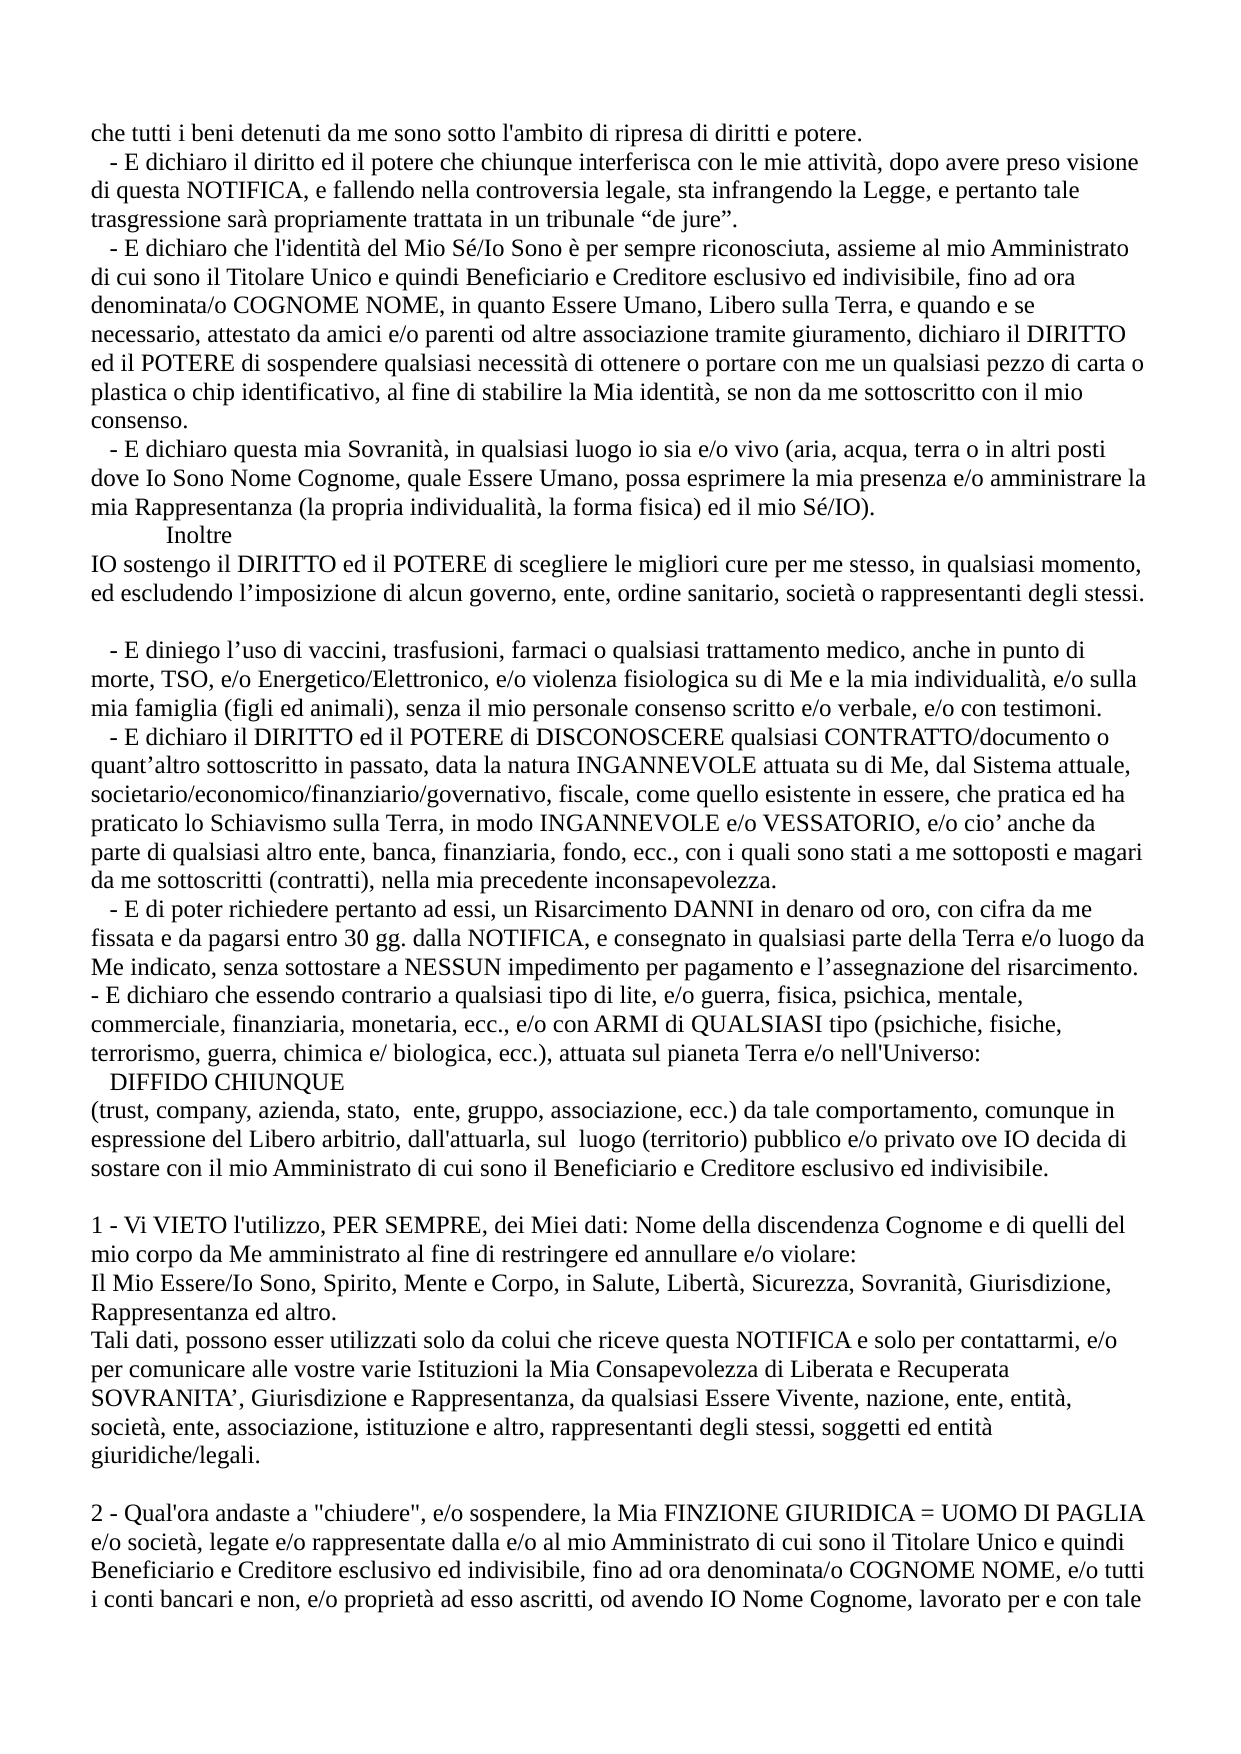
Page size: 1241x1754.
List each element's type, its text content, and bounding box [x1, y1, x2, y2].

text che tutti i beni detenuti da me sono sotto l'ambito di ripresa di diritti e potere. - E dichiaro il diritto ed il potere che chiunque interferisca con le mie attività, dopo avere preso visione di questa NOTIFICA, e fallendo nella controversia legale, sta infrangendo la Legge, e pertanto tale trasgressione sarà propriamente trattata in un tribunale “de jure”. - E dichiaro che l'identità del Mio Sé/Io Sono è per sempre riconosciuta, assieme al mio Amministrato di cui sono il Titolare Unico e quindi Beneficiario e Creditore esclusivo ed indivisibile, fino ad ora denominata/o COGNOME NOME, in quanto Essere Umano, Libero sulla Terra, e quando e se necessario, attestato da amici e/o parenti od altre associazione tramite giuramento, dichiaro il DIRITTO ed il POTERE di sospendere qualsiasi necessità di ottenere o portare con me un qualsiasi pezzo di carta o plastica o chip identificativo, al fine di stabilire la Mia identità, se non da me sottoscritto con il mio consenso. - E dichiaro questa mia Sovranità, in qualsiasi luogo io sia e/o vivo (aria, acqua, terra o in altri posti dove Io Sono Nome Cognome, quale Essere Umano, possa esprimere la mia presenza e/o amministrare la mia Rappresentanza (la propria individualità, la forma fisica) ed il mio Sé/IO). Inoltre IO sostengo il DIRITTO ed il POTERE di scegliere le migliori cure per me stesso, in qualsiasi momento, ed escludendo l’imposizione di alcun governo, ente, ordine sanitario, società o rappresentanti degli stessi. - E diniego l’uso di vaccini, trasfusioni, farmaci o qualsiasi trattamento medico, anche in punto di morte, TSO, e/o Energetico/Elettronico, e/o violenza fisiologica su di Me e la mia individualità, e/o sulla mia famiglia (figli ed animali), senza il mio personale consenso scritto e/o verbale, e/o con testimoni. - E dichiaro il DIRITTO ed il POTERE di DISCONOSCERE qualsiasi CONTRATTO/documento o quant’altro sottoscritto in passato, data la natura INGANNEVOLE attuata su di Me, dal Sistema attuale, societario/economico/finanziario/governativo, fiscale, come quello esistente in essere, che pratica ed ha praticato lo Schiavismo sulla Terra, in modo INGANNEVOLE e/o VESSATORIO, e/o cio’ anche da parte di qualsiasi altro ente, banca, finanziaria, fondo, ecc., con i quali sono stati a me sottoposti e magari da me sottoscritti (contratti), nella mia precedente inconsapevolezza. - E di poter richiedere pertanto ad essi, un Risarcimento DANNI in denaro od oro, con cifra da me fissata e da pagarsi entro 30 gg. dalla NOTIFICA, e consegnato in qualsiasi parte della Terra e/o luogo da Me indicato, senza sottostare a NESSUN impedimento per pagamento e l’assegnazione del risarcimento. - E dichiaro che essendo contrario a qualsiasi tipo di lite, e/o guerra, fisica, psichica, mentale, commerciale, finanziaria, monetaria, ecc., e/o con ARMI di QUALSIASI tipo (psichiche, fisiche, terrorismo, guerra, chimica e/ biologica, ecc.), attuata sul pianeta Terra e/o nell'Universo: DIFFIDO CHIUNQUE [91, 118, 1150, 1096]
text (trust, company, azienda, stato, ente, gruppo, associazione, ecc.) da tale comportamento, comunque in espressione del Libero arbitrio, dall'attuarla, sul luogo (territorio) pubblico e/o privato ove IO decida di sostare con il mio Amministrato di cui sono il Beneficiario e Creditore esclusivo ed indivisibile. 1 - Vi VIETO l'utilizzo, PER SEMPRE, dei Miei dati: Nome della discendenza Cognome e di quelli del mio corpo da Me amministrato al fine di restringere ed annullare e/o violare: Il Mio Essere/Io Sono, Spirito, Mente e Corpo, in Salute, Libertà, Sicurezza, Sovranità, Giurisdizione, Rappresentanza ed altro. Tali dati, possono esser utilizzati solo da colui che riceve questa NOTIFICA e solo per contattarmi, e/o per comunicare alle vostre varie Istituzioni la Mia Consapevolezza di Liberata e Recuperata SOVRANITA’, Giurisdizione e Rappresentanza, da qualsiasi Essere Vivente, nazione, ente, entità, società, ente, associazione, istituzione e altro, rappresentanti degli stessi, soggetti ed entità giuridiche/legali. 2 - Qual'ora andaste a "chiudere", e/o sospendere, la Mia FINZIONE GIURIDICA = UOMO DI PAGLIA e/o società, legate e/o rappresentate dalla e/o al mio Amministrato di cui sono il Titolare Unico e quindi Beneficiario e Creditore esclusivo ed indivisibile, fino ad ora denominata/o COGNOME NOME, e/o tutti i conti bancari e non, e/o proprietà ad esso ascritti, od avendo IO Nome Cognome, lavorato per e con tale [91, 1096, 1150, 1613]
